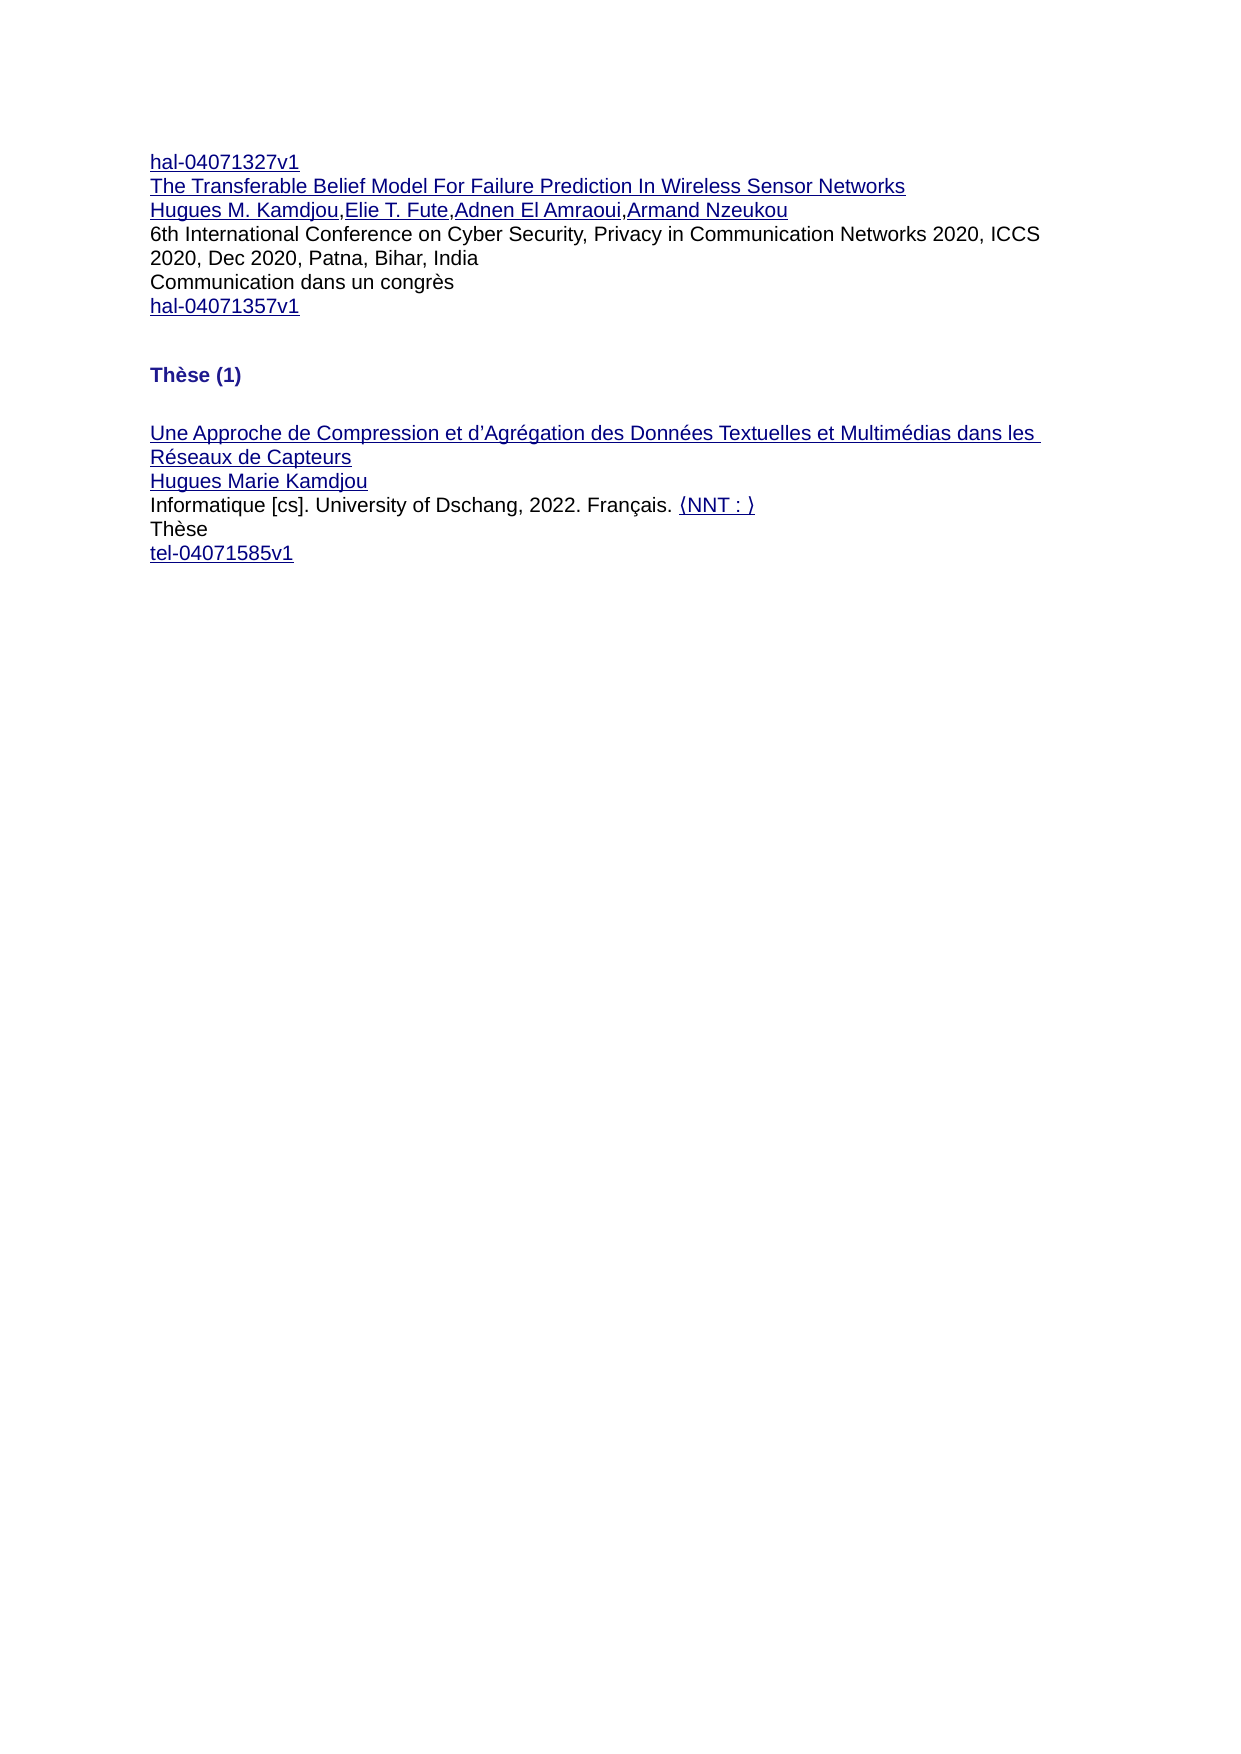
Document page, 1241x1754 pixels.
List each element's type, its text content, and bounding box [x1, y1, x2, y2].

table_cell The Transferable Belief Model For Failure Prediction In Wireless Sensor Networks Hugues M. Kamdjou,Elie T. Fute,Adnen El Amraoui,Armand Nzeukou 6th International Conference on Cyber Security, Privacy in Communication Networks 2020, ICCS 2020, Dec 2020, Patna, Bihar, India Communication dans un congrès hal-04071357v1 [150, 174, 1090, 318]
table_header hal-04071327v1 [150, 150, 1090, 174]
table_header Une Approche de Compression et d’Agrégation des Données Textuelles et Multimédias dans les Réseaux de Capteurs Hugues Marie Kamdjou Informatique [cs]. University of Dschang, 2022. Français. ⟨NNT : ⟩ Thèse tel-04071585v1 [150, 421, 1090, 564]
subtitle Thèse (1) [150, 362, 1090, 386]
